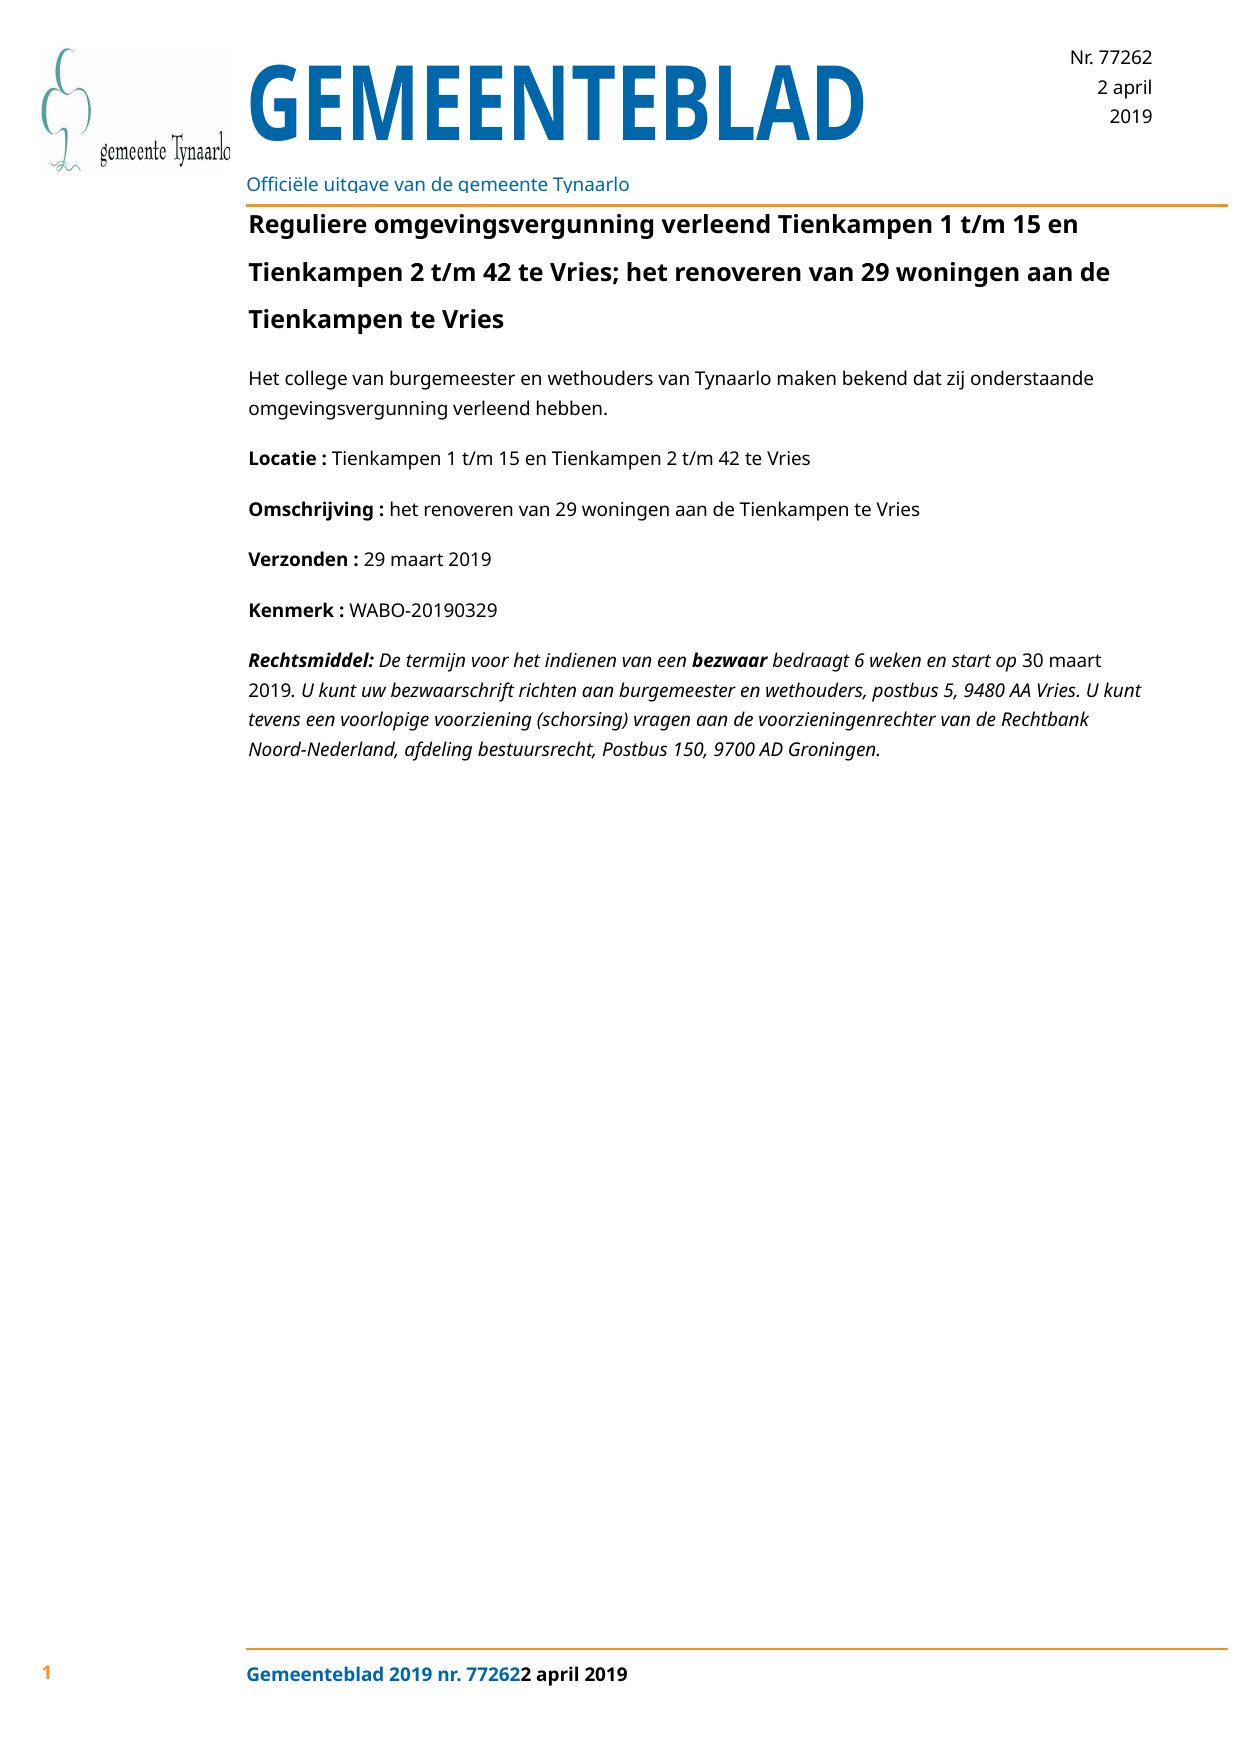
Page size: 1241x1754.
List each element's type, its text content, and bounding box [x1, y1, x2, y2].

text Rechtsmiddel: De termijn voor het indienen van een bezwaar bedraagt 6 weken en start op 30 maart 2019. U kunt uw bezwaarschrift richten aan burgemeester en wethouders, postbus 5, 9480 AA Vries. U kunt tevens een voorlopige voorziening (schorsing) vragen aan de voorzieningenrechter van de Rechtbank Noord-Nederland, afdeling bestuursrecht, Postbus 150, 9700 AD Groningen. [248, 647, 1152, 762]
text Verzonden : 29 maart 2019 [248, 546, 1152, 572]
text Kenmerk : WABO-20190329 [248, 597, 1152, 622]
text Omschrijving : het renoveren van 29 woningen aan de Tienkampen te Vries [248, 496, 1152, 522]
picture [41, 47, 231, 172]
text Het college van burgemeester en wethouders van Tynaarlo maken bekend dat zij onderstaande omgevingsvergunning verleend hebben. [248, 366, 1152, 421]
text Locatie : Tienkampen 1 t/m 15 en Tienkampen 2 t/m 42 te Vries [248, 446, 1152, 471]
text Reguliere omgevingsvergunning verleend Tienkampen 1 t/m 15 en Tienkampen 2 t/m 42 te Vries; het renoveren van 29 woningen aan de Tienkampen te Vries [248, 207, 1152, 336]
